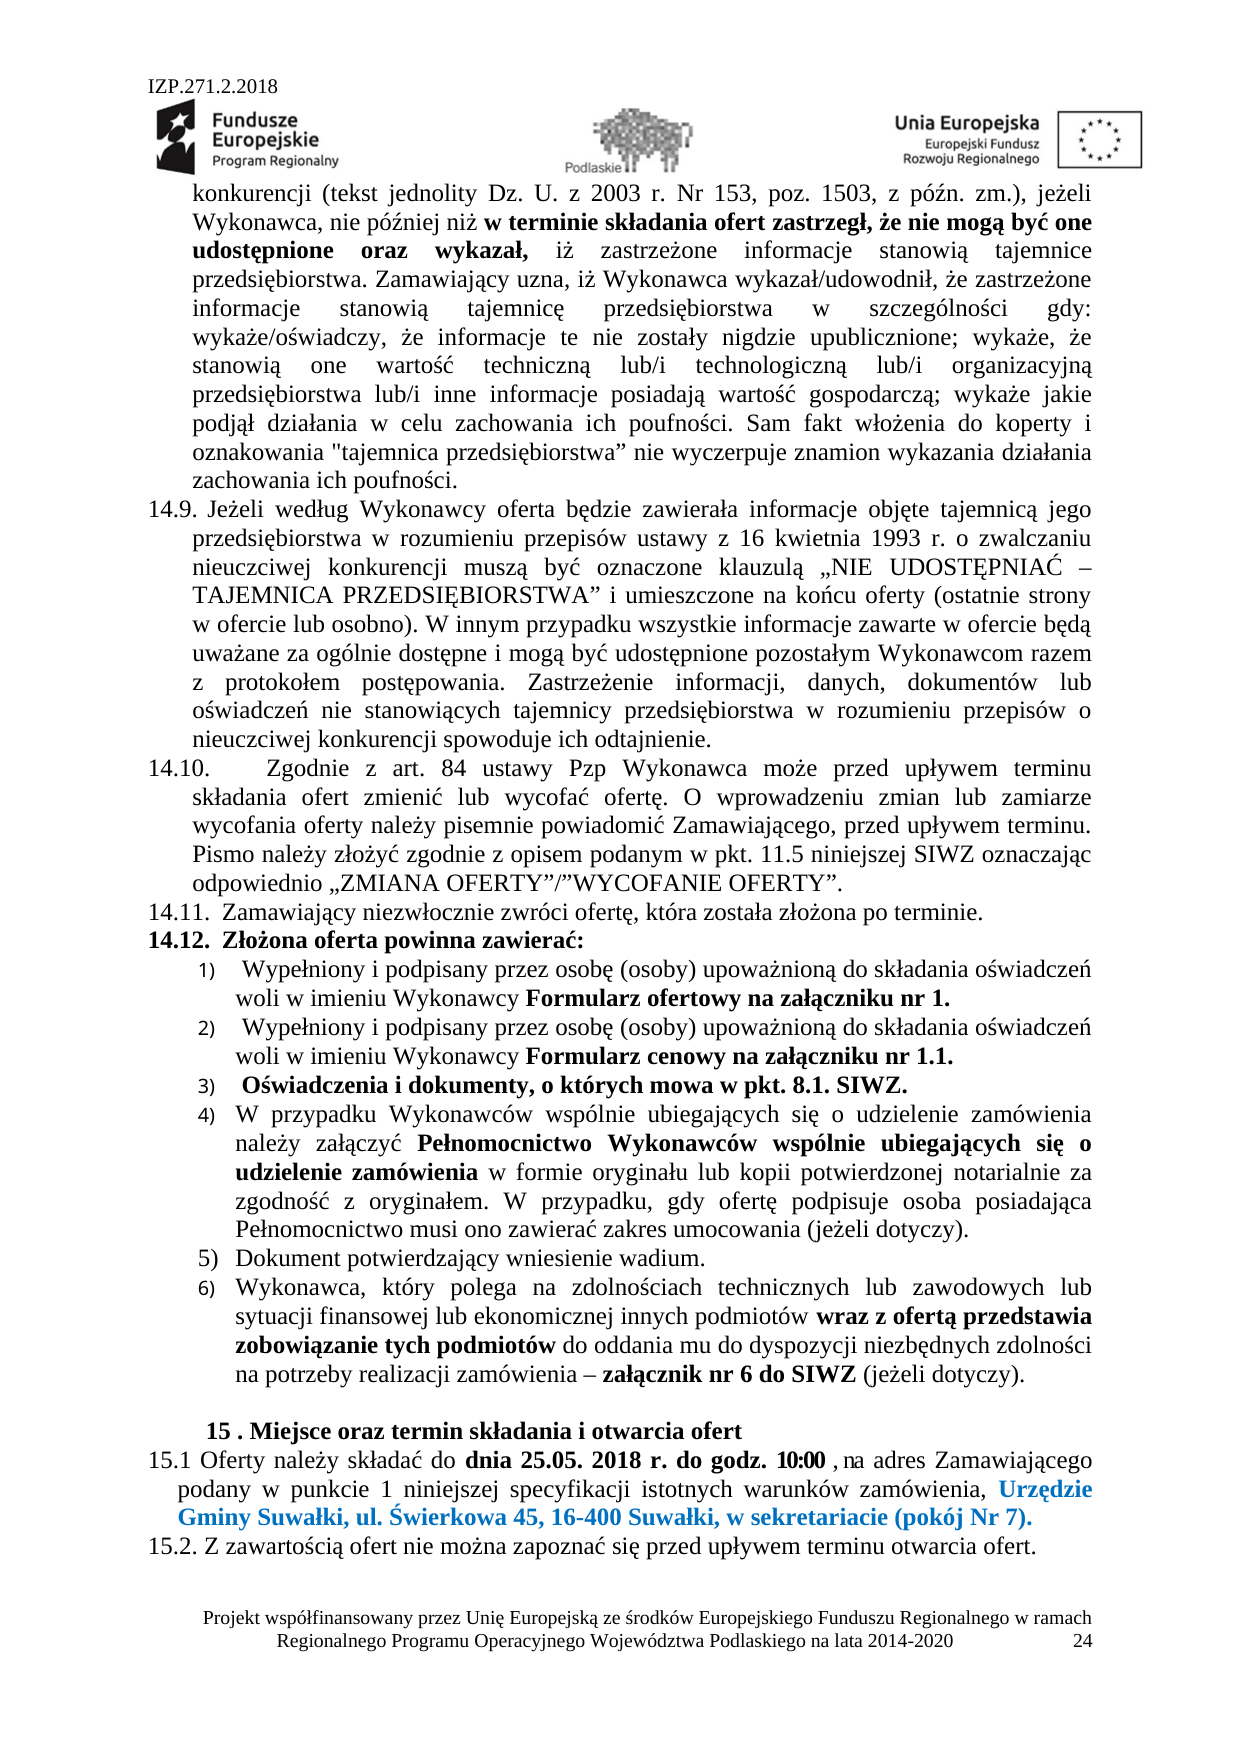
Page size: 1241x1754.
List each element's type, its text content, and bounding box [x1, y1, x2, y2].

list Oświadczenia i dokumenty, o których mowa w pkt. 8.1. SIWZ. [198, 1070, 1092, 1099]
list Jeżeli według Wykonawcy oferta będzie zawierała informacje objęte tajemnicą jego przedsiębiorstwa w rozumieniu przepisów ustawy z 16 kwietnia 1993 r. o zwalczaniu nieuczciwej konkurencji muszą być oznaczone klauzulą „NIE UDOSTĘPNIAĆ – TAJEMNICA PRZEDSIĘBIORSTWA” i umieszczone na końcu oferty (ostatnie strony w ofercie lub osobno). W innym przypadku wszystkie informacje zawarte w ofercie będą uważane za ogólnie dostępne i mogą być udostępnione pozostałym Wykonawcom razem z protokołem postępowania. Zastrzeżenie informacji, danych, dokumentów lub oświadczeń nie stanowiących tajemnicy przedsiębiorstwa w rozumieniu przepisów o nieuczciwej konkurencji spowoduje ich odtajnienie. [148, 494, 1092, 753]
list konkurencji (tekst jednolity Dz. U. z 2003 r. Nr 153, poz. 1503, z późn. zm.), jeżeli Wykonawca, nie później niż w terminie składania ofert zastrzegł, że nie mogą być one udostępnione oraz wykazał, iż zastrzeżone informacje stanowią tajemnice przedsiębiorstwa. Zamawiający uzna, iż Wykonawca wykazał/udowodnił, że zastrzeżone informacje stanowią tajemnicę przedsiębiorstwa w szczególności gdy: wykaże/oświadczy, że informacje te nie zostały nigdzie upublicznione; wykaże, że stanowią one wartość techniczną lub/i technologiczną lub/i organizacyjną przedsiębiorstwa lub/i inne informacje posiadają wartość gospodarczą; wykaże jakie podjął działania w celu zachowania ich poufności. Sam fakt włożenia do koperty i oznakowania "tajemnica przedsiębiorstwa” nie wyczerpuje znamion wykazania działania zachowania ich poufności. [148, 178, 1092, 494]
list Zgodnie z art. 84 ustawy Pzp Wykonawca może przed upływem terminu składania ofert zmienić lub wycofać ofertę. O wprowadzeniu zmian lub zamiarze wycofania oferty należy pisemnie powiadomić Zamawiającego, przed upływem terminu. Pismo należy złożyć zgodnie z opisem podanym w pkt. 11.5 niniejszej SIWZ oznaczając odpowiednio „ZMIANA OFERTY”/”WYCOFANIE OFERTY”. [148, 753, 1092, 897]
list Wykonawca, który polega na zdolnościach technicznych lub zawodowych lub sytuacji finansowej lub ekonomicznej innych podmiotów wraz z ofertą przedstawia zobowiązanie tych podmiotów do oddania mu do dyspozycji niezbędnych zdolności na potrzeby realizacji zamówienia – załącznik nr 6 do SIWZ (jeżeli dotyczy). [198, 1272, 1092, 1387]
text 15.2. Z zawartością ofert nie można zapoznać się przed upływem terminu otwarcia ofert. [148, 1531, 1092, 1560]
list W przypadku Wykonawców wspólnie ubiegających się o udzielenie zamówienia należy załączyć Pełnomocnictwo Wykonawców wspólnie ubiegających się o udzielenie zamówienia w formie oryginału lub kopii potwierdzonej notarialnie za zgodność z oryginałem. W przypadku, gdy ofertę podpisuje osoba posiadająca Pełnomocnictwo musi ono zawierać zakres umocowania (jeżeli dotyczy). [198, 1099, 1092, 1243]
list Dokument potwierdzający wniesienie wadium. [198, 1243, 1092, 1272]
list Złożona oferta powinna zawierać: [148, 925, 1092, 954]
list Wypełniony i podpisany przez osobę (osoby) upoważnioną do składania oświadczeń woli w imieniu Wykonawcy Formularz ofertowy na załączniku nr 1. [198, 954, 1092, 1012]
list Zamawiający niezwłocznie zwróci ofertę, która została złożona po terminie. [148, 897, 1092, 925]
list Wypełniony i podpisany przez osobę (osoby) upoważnioną do składania oświadczeń woli w imieniu Wykonawcy Formularz cenowy na załączniku nr 1.1. [198, 1012, 1092, 1070]
text 15 . Miejsce oraz termin składania i otwarcia ofert [206, 1416, 1092, 1445]
text 15.1 Oferty należy składać do dnia 25.05. 2018 r. do godz. 10:00 , na adres Zamawiającego podany w punkcie 1 niniejszej specyfikacji istotnych warunków zamówienia, Urzędzie Gminy Suwałki, ul. Świerkowa 45, 16-400 Suwałki, w sekretariacie (pokój Nr 7). [148, 1445, 1092, 1531]
